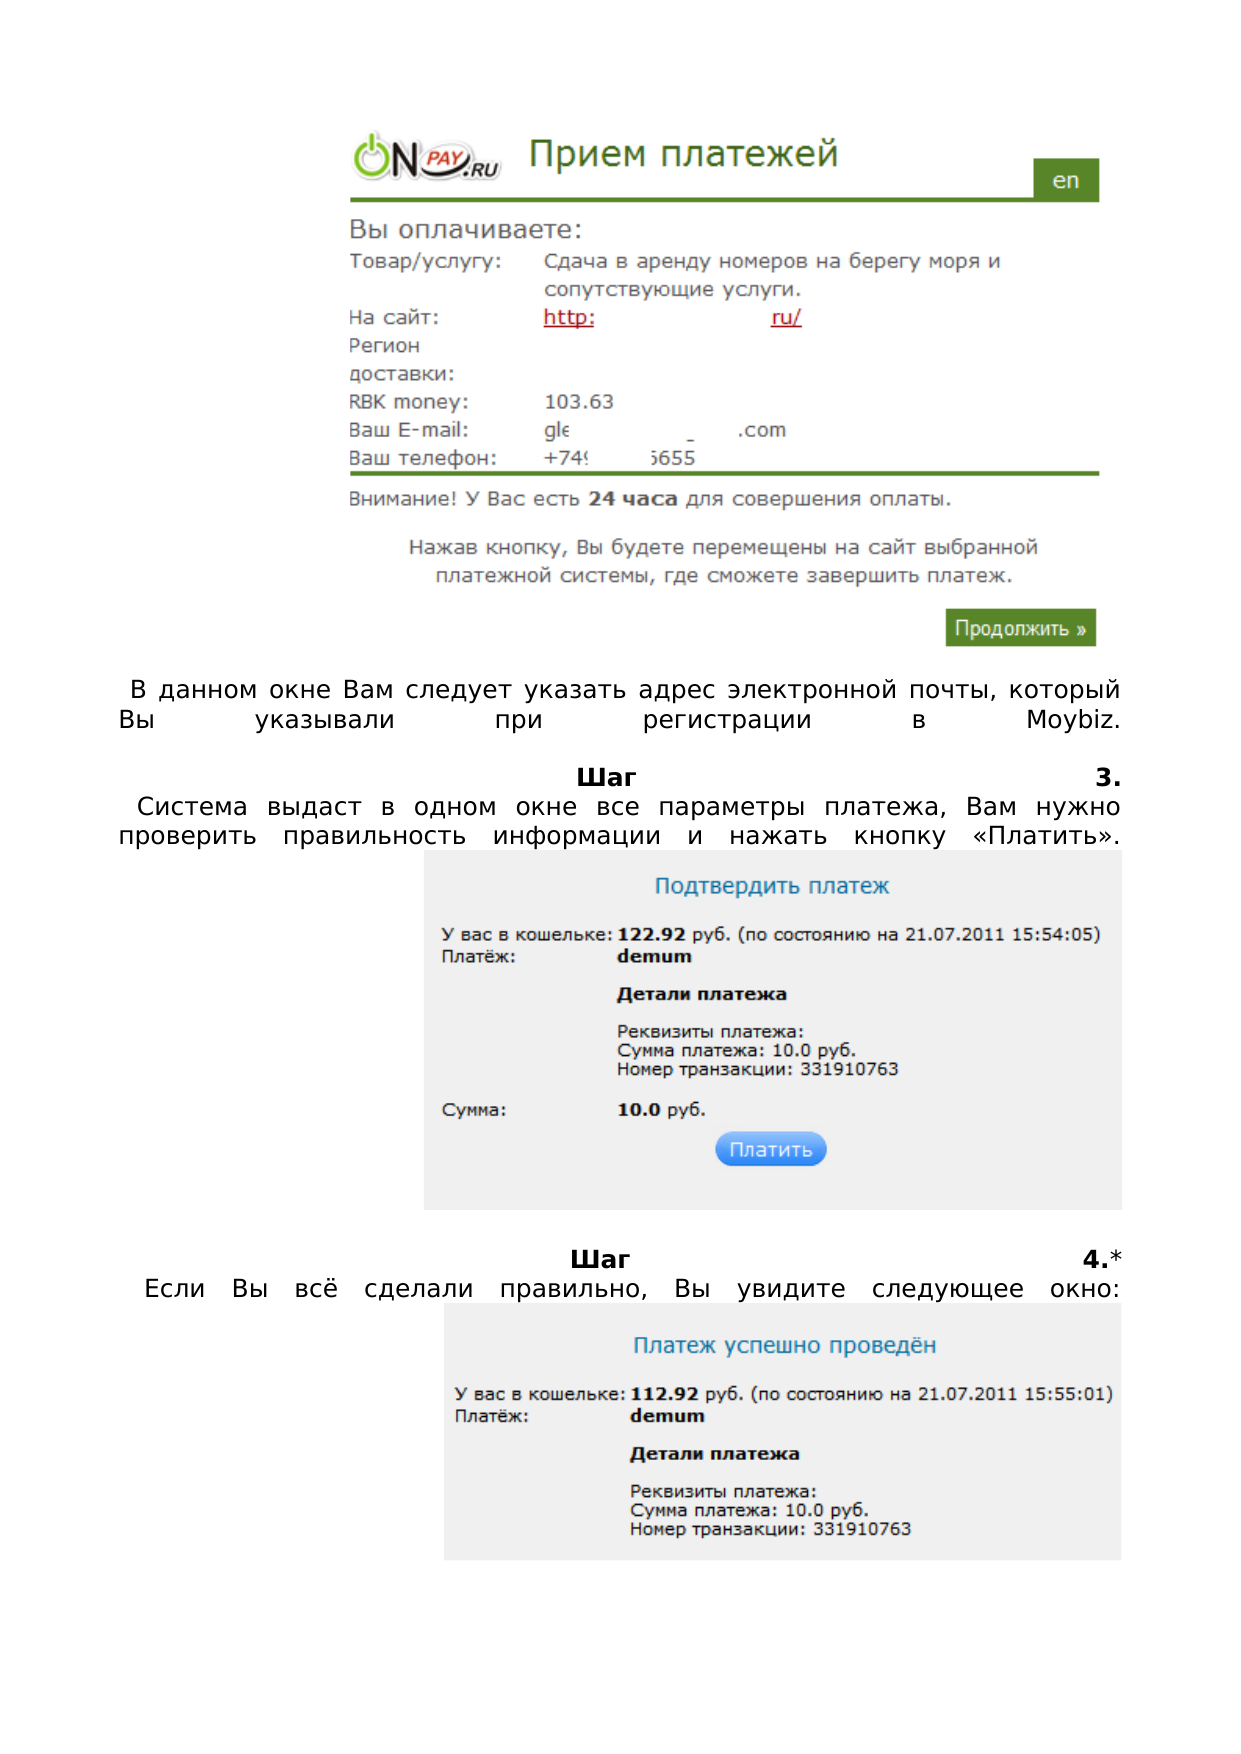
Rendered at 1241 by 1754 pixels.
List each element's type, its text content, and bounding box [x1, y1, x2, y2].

picture [444, 1303, 1123, 1562]
picture [423, 850, 1123, 1210]
picture [350, 118, 1123, 670]
text В данном окне Вам следует указать адрес электронной почты, который Вы указывали при регистрации в Moybiz. Шаг 3. Система выдаст в одном окне все параметры платежа, Вам нужно проверить правильность информации и нажать кнопку «Платить». Шаг 4.* Если Вы всё сделали правильно, Вы увидите следующее окно: [118, 118, 1122, 1596]
